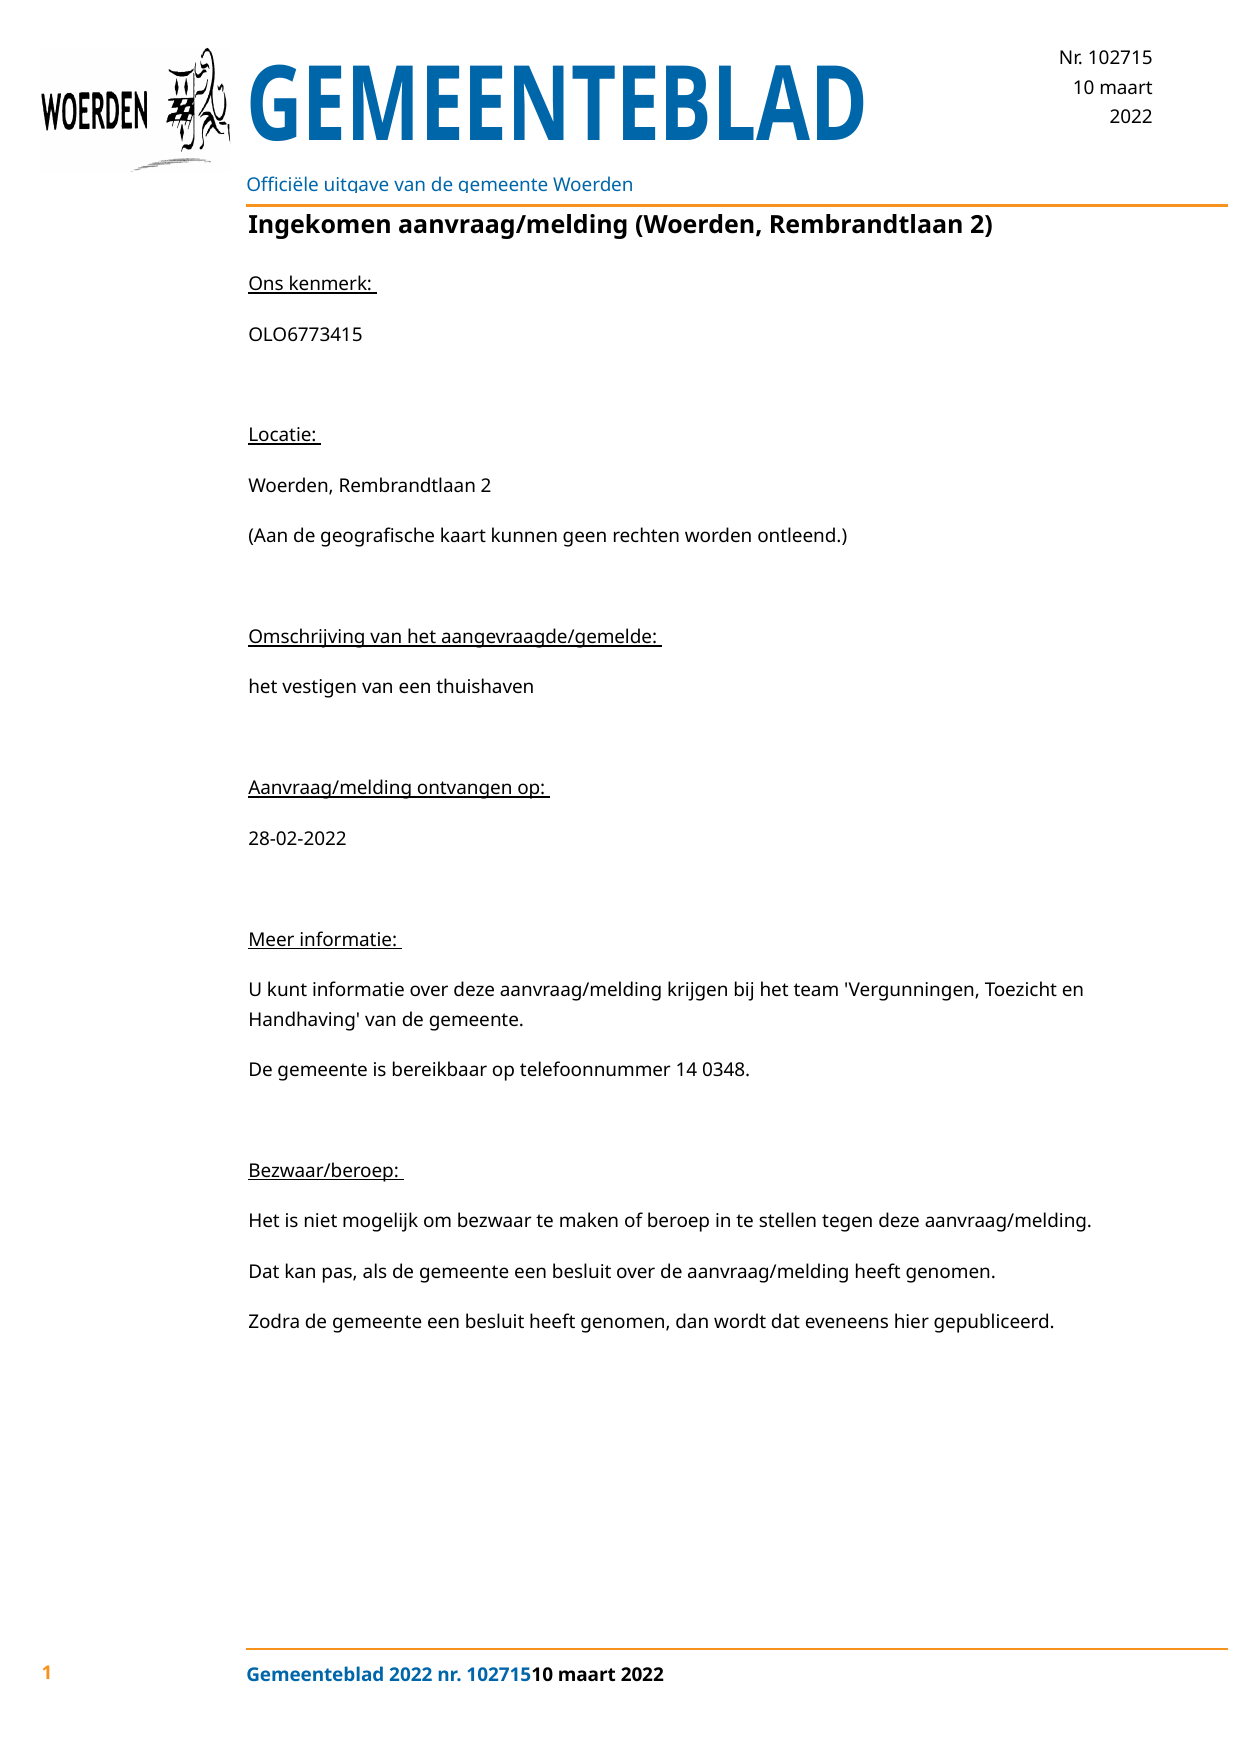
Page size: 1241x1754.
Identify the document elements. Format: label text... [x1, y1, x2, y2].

text Ingekomen aanvraag/melding (Woerden, Rembrandtlaan 2) [248, 207, 1152, 241]
text (Aan de geografische kaart kunnen geen rechten worden ontleend.) [248, 522, 1152, 548]
text Meer informatie: [248, 926, 1152, 951]
text het vestigen van een thuishaven [248, 674, 1152, 699]
text Omschrijving van het aangevraagde/gemelde: [248, 623, 1152, 649]
text U kunt informatie over deze aanvraag/melding krijgen bij het team 'Vergunningen, Toezicht en Handhaving' van de gemeente. [248, 976, 1152, 1031]
text OLO6773415 [248, 321, 1152, 346]
text Bezwaar/beroep: [248, 1157, 1152, 1183]
text Locatie: [248, 422, 1152, 447]
text De gemeente is bereikbaar op telefoonnummer 14 0348. [248, 1056, 1152, 1082]
text Woerden, Rembrandtlaan 2 [248, 472, 1152, 498]
text Zodra de gemeente een besluit heeft genomen, dan wordt dat eveneens hier gepubliceerd. [248, 1308, 1152, 1334]
text Ons kenmerk: [248, 270, 1152, 296]
text Dat kan pas, als de gemeente een besluit over de aanvraag/melding heeft genomen. [248, 1258, 1152, 1283]
text Het is niet mogelijk om bezwaar te maken of beroep in te stellen tegen deze aanvraag/melding. [248, 1207, 1152, 1233]
text Aanvraag/melding ontvangen op: [248, 774, 1152, 800]
text 28-02-2022 [248, 825, 1152, 851]
picture [41, 47, 231, 172]
